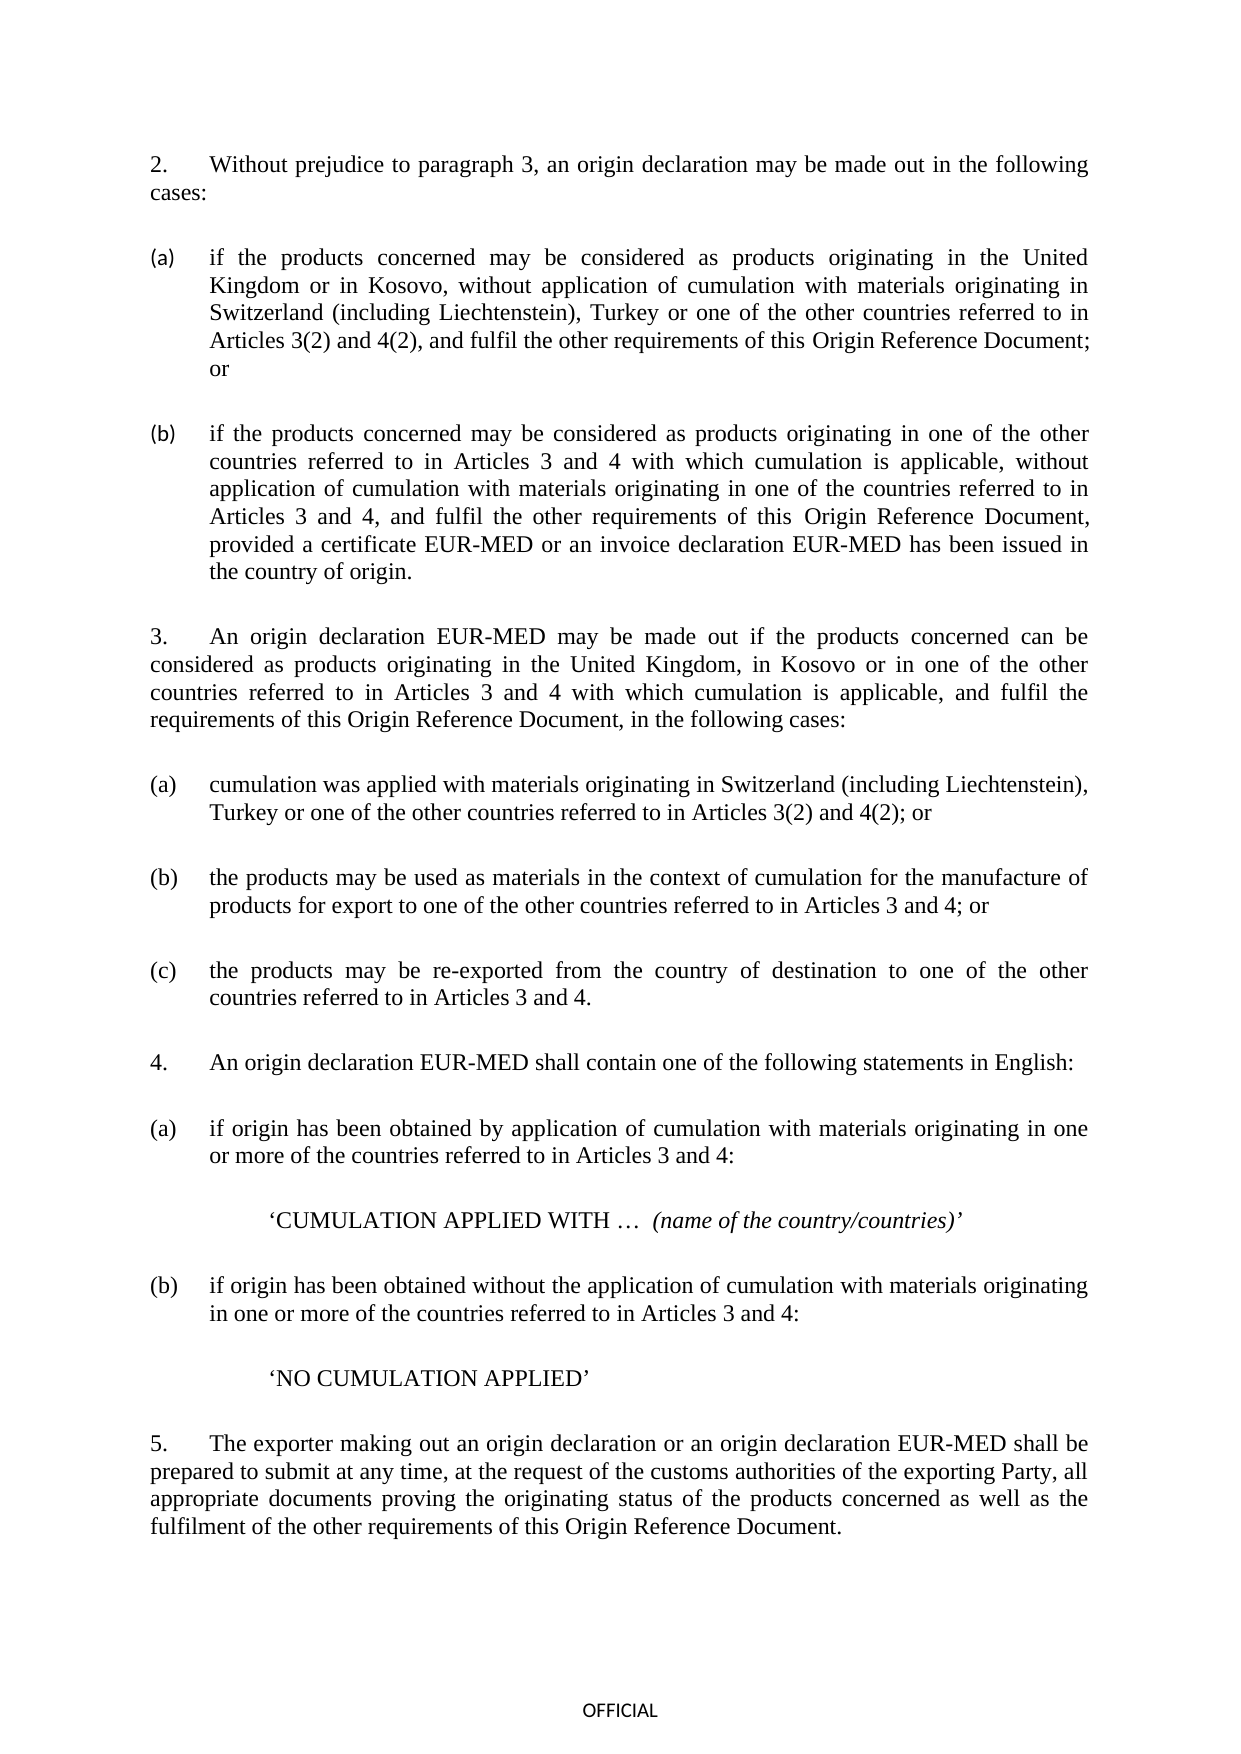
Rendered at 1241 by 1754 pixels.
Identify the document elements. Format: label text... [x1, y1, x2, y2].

list An origin declaration EUR-MED may be made out if the products concerned can be considered as products originating in the United Kingdom, in Kosovo or in one of the other countries referred to in Articles 3 and 4 with which cumulation is applicable, and fulfil the requirements of this Origin Reference Document, in the following cases: [150, 622, 1090, 733]
list An origin declaration EUR-MED shall contain one of the following statements in English: [150, 1048, 1090, 1076]
list if the products concerned may be considered as products originating in the United Kingdom or in Kosovo, without application of cumulation with materials originating in Switzerland (including Liechtenstein), Turkey or one of the other countries referred to in Articles 3(2) and 4(2), and fulfil the other requirements of this Origin Reference Document; or [150, 243, 1090, 381]
text (b) the products may be used as materials in the context of cumulation for the manufacture of products for export to one of the other countries referred to in Articles 3 and 4; or [150, 863, 1090, 918]
text (c) the products may be re-exported from the country of destination to one of the other countries referred to in Articles 3 and 4. [150, 956, 1090, 1011]
list if origin has been obtained by application of cumulation with materials originating in one or more of the countries referred to in Articles 3 and 4: [150, 1113, 1090, 1169]
list if the products concerned may be considered as products originating in one of the other countries referred to in Articles 3 and 4 with which cumulation is applicable, without application of cumulation with materials originating in one of the countries referred to in Articles 3 and 4, and fulfil the other requirements of this Origin Reference Document, provided a certificate EUR-MED or an invoice declaration EUR-MED has been issued in the country of origin. [150, 419, 1090, 585]
text (a) cumulation was applied with materials originating in Switzerland (including Liechtenstein), Turkey or one of the other countries referred to in Articles 3(2) and 4(2); or [150, 770, 1090, 826]
list The exporter making out an origin declaration or an origin declaration EUR-MED shall be prepared to submit at any time, at the request of the customs authorities of the exporting Party, all appropriate documents proving the originating status of the products concerned as well as the fulfilment of the other requirements of this Origin Reference Document. [150, 1429, 1090, 1539]
text ‘CUMULATION APPLIED WITH … (name of the country/countries)’ [268, 1206, 1090, 1234]
list Without prejudice to paragraph 3, an origin declaration may be made out in the following cases: [150, 150, 1090, 205]
text ‘NO CUMULATION APPLIED’ [268, 1364, 1090, 1392]
list if origin has been obtained without the application of cumulation with materials originating in one or more of the countries referred to in Articles 3 and 4: [150, 1271, 1090, 1327]
